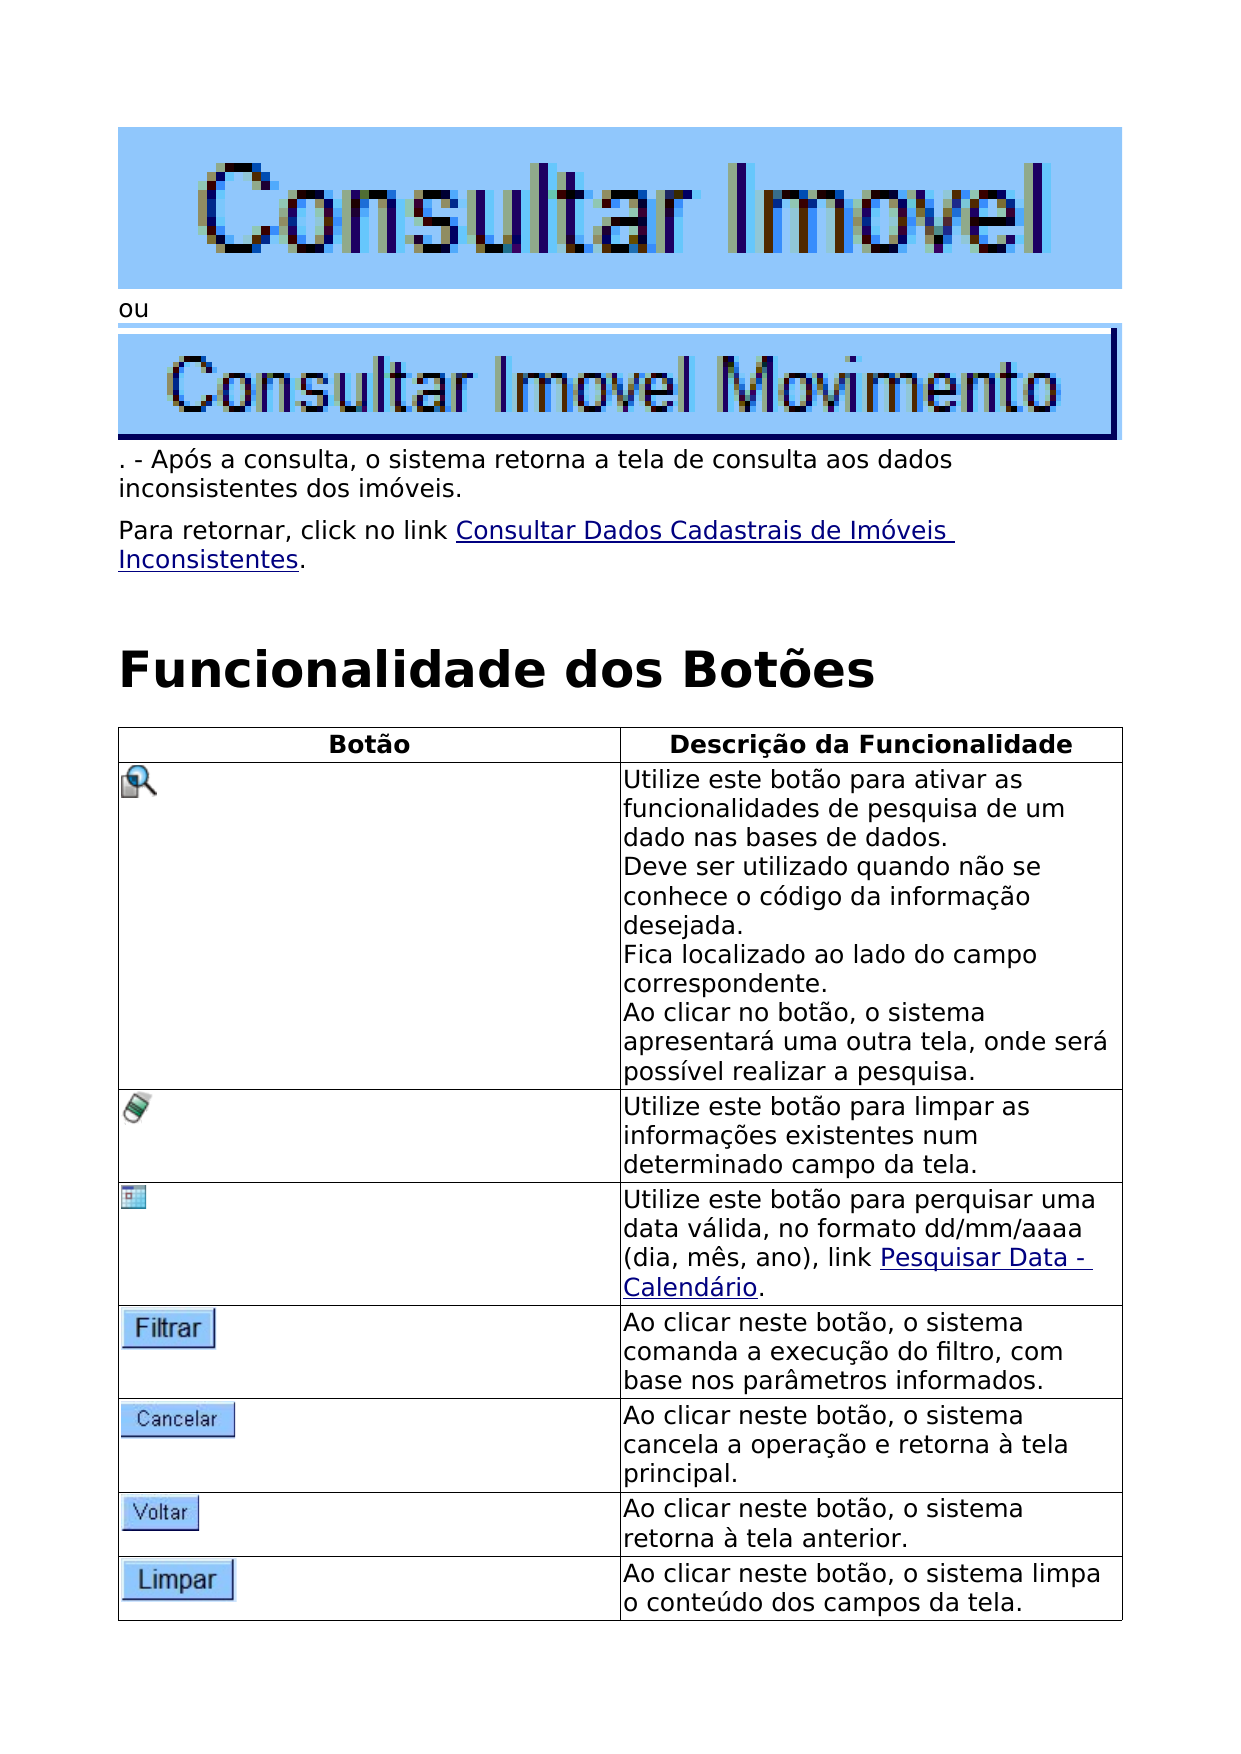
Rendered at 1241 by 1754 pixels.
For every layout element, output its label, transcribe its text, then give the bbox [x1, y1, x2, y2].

table_cell [119, 1306, 620, 1398]
table_cell Utilize este botão para limpar as informações existentes num determinado campo da tela. [621, 1090, 1122, 1182]
picture [121, 1494, 200, 1531]
table_cell [119, 763, 620, 1089]
table_cell [119, 1493, 620, 1556]
text . - Após a consulta, o sistema retorna a tela de consulta aos dados inconsistentes dos imóveis. [118, 446, 1122, 504]
table_cell [119, 1183, 620, 1305]
table_cell Ao clicar neste botão, o sistema cancela a operação e retorna à tela principal. [621, 1399, 1122, 1492]
table_cell Ao clicar neste botão, o sistema retorna à tela anterior. [621, 1493, 1122, 1556]
table_cell Utilize este botão para ativar as funcionalidades de pesquisa de um dado nas bases de dados. Deve ser utilizado quando não se conhece o código da informação desejada. Fica localizado ao lado do campo correspondente. Ao clicar no botão, o sistema apresentará uma outra tela, onde será possível realizar a pesquisa. [621, 763, 1122, 1089]
picture [121, 1401, 236, 1439]
table_cell Ao clicar neste botão, o sistema limpa o conteúdo dos campos da tela. [621, 1557, 1122, 1620]
picture [118, 118, 1123, 289]
picture [121, 1558, 237, 1602]
picture [121, 1307, 217, 1350]
picture [121, 1185, 147, 1209]
table_cell [119, 1399, 620, 1492]
table_cell Utilize este botão para perquisar uma data válida, no formato dd/mm/aaaa (dia, mês, ano), link Pesquisar Data - Calendário. [621, 1183, 1122, 1305]
table_header Descrição da Funcionalidade [621, 728, 1122, 762]
text Para retornar, click no link Consultar Dados Cadastrais de Imóveis Inconsistentes. [118, 516, 1122, 604]
picture [121, 765, 157, 798]
picture [118, 323, 1123, 446]
text ou [118, 289, 1122, 323]
table_cell Ao clicar neste botão, o sistema comanda a execução do filtro, com base nos parâmetros informados. [621, 1306, 1122, 1398]
table_cell [119, 1090, 620, 1182]
picture [121, 1091, 153, 1125]
table_header Botão [119, 728, 620, 762]
subtitle Funcionalidade dos Botões [118, 641, 1122, 699]
table_cell [119, 1557, 620, 1620]
